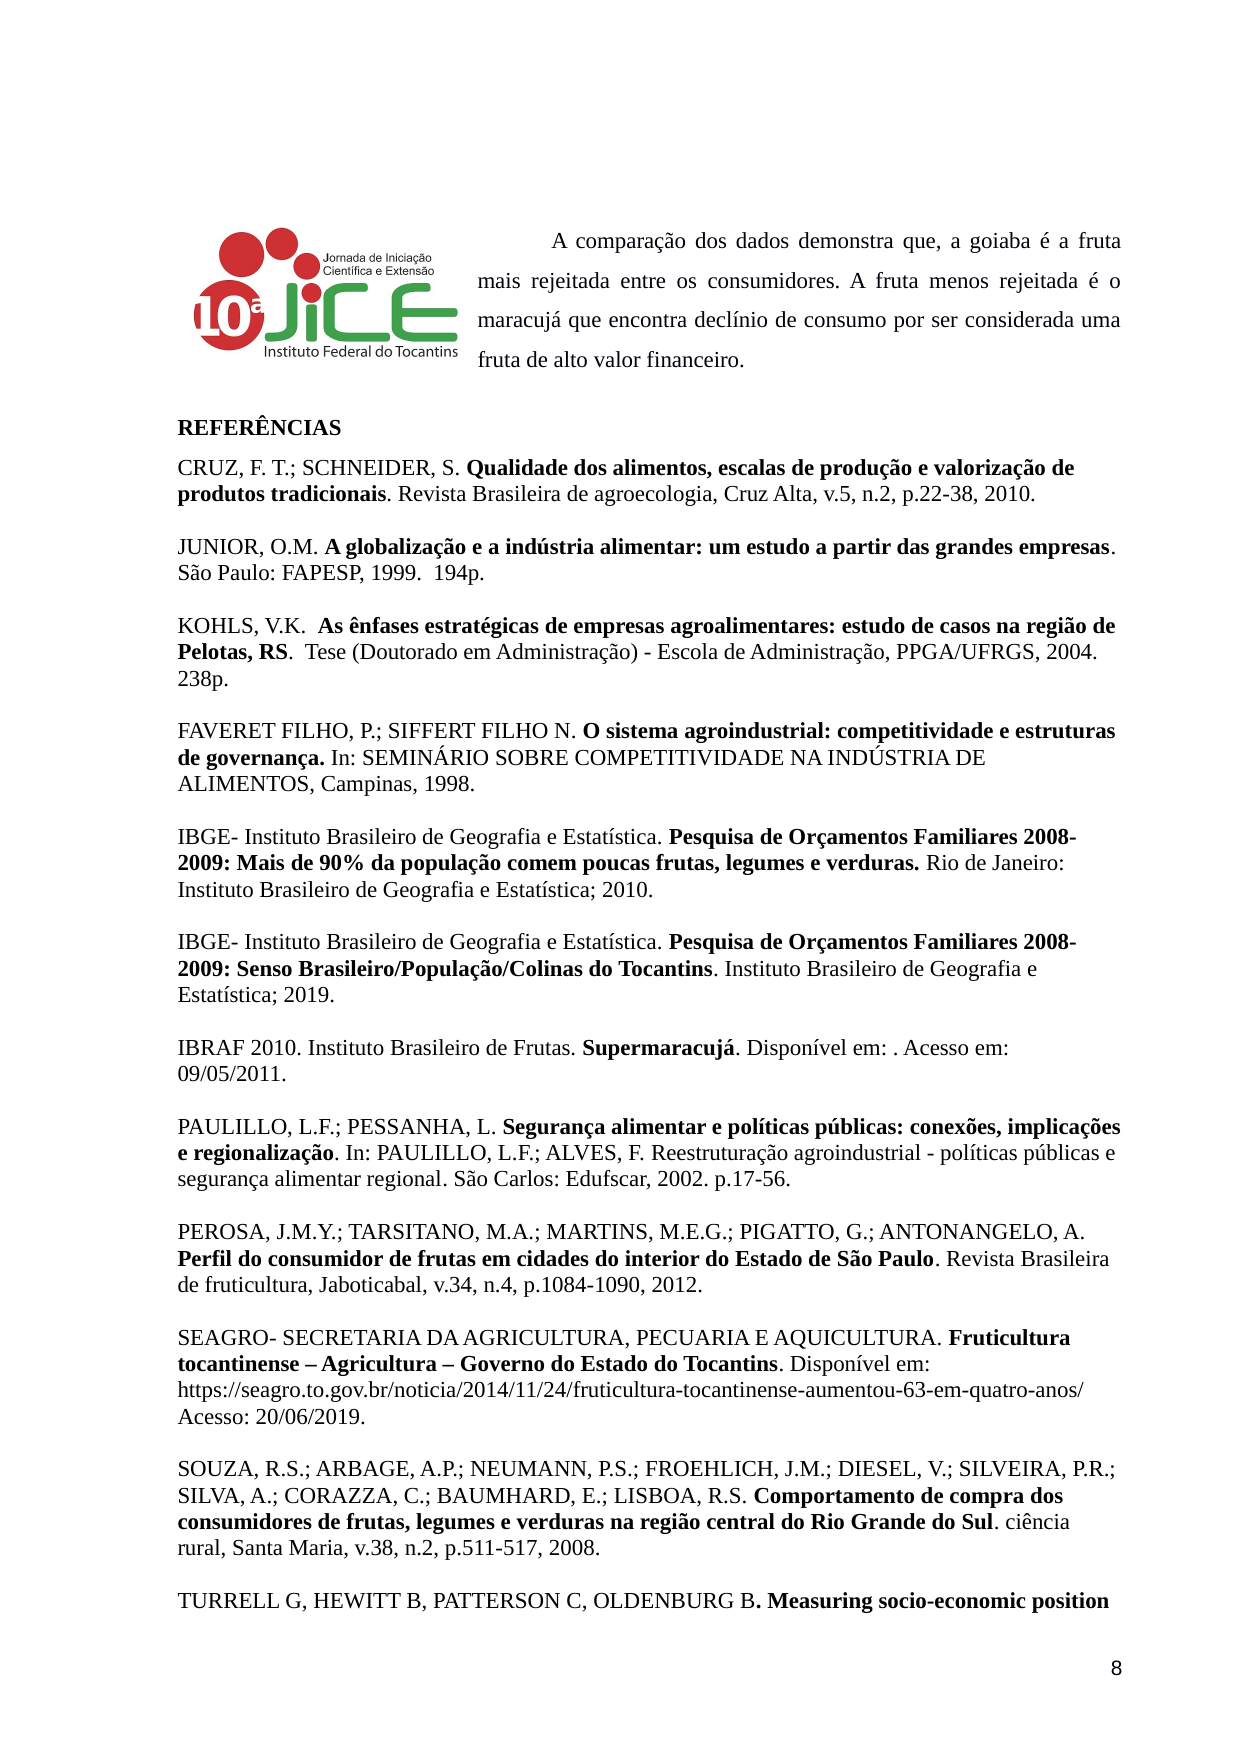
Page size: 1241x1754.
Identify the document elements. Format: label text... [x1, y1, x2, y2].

text PEROSA, J.M.Y.; TARSITANO, M.A.; MARTINS, M.E.G.; PIGATTO, G.; ANTONANGELO, A. Perfil do consumidor de frutas em cidades do interior do Estado de São Paulo. Revista Brasileira de fruticultura, Jaboticabal, v.34, n.4, p.1084-1090, 2012. [177, 1218, 1122, 1297]
text A comparação dos dados demonstra que, a goiaba é a fruta mais rejeitada entre os consumidores. A fruta menos rejeitada é o maracujá que encontra declínio de consumo por ser considerada uma fruta de alto valor financeiro. [177, 227, 1122, 372]
text PAULILLO, L.F.; PESSANHA, L. Segurança alimentar e políticas públicas: conexões, implicações e regionalização. In: PAULILLO, L.F.; ALVES, F. Reestruturação agroindustrial - políticas públicas e segurança alimentar regional. São Carlos: Edufscar, 2002. p.17-56. [177, 1113, 1122, 1192]
text KOHLS, V.K. As ênfases estratégicas de empresas agroalimentares: estudo de casos na região de Pelotas, RS. Tese (Doutorado em Administração) - Escola de Administração, PPGA/UFRGS, 2004. 238p. [177, 612, 1122, 691]
text JUNIOR, O.M. A globalização e a indústria alimentar: um estudo a partir das grandes empresas. São Paulo: FAPESP, 1999. 194p. [177, 533, 1122, 586]
text FAVERET FILHO, P.; SIFFERT FILHO N. O sistema agroindustrial: competitividade e estruturas de governança. In: SEMINÁRIO SOBRE COMPETITIVIDADE NA INDÚSTRIA DE ALIMENTOS, Campinas, 1998. [177, 717, 1122, 797]
text TURRELL G, HEWITT B, PATTERSON C, OLDENBURG B. Measuring socio-economic position [177, 1587, 1122, 1613]
text SOUZA, R.S.; ARBAGE, A.P.; NEUMANN, P.S.; FROEHLICH, J.M.; DIESEL, V.; SILVEIRA, P.R.; SILVA, A.; CORAZZA, C.; BAUMHARD, E.; LISBOA, R.S. Comportamento de compra dos consumidores de frutas, legumes e verduras na região central do Rio Grande do Sul. ciência rural, Santa Maria, v.38, n.2, p.511-517, 2008. [177, 1455, 1122, 1561]
text IBGE- Instituto Brasileiro de Geografia e Estatística. Pesquisa de Orçamentos Familiares 2008-2009: Senso Brasileiro/População/Colinas do Tocantins. Instituto Brasileiro de Geografia e Estatística; 2019. [177, 928, 1122, 1007]
text IBRAF 2010. Instituto Brasileiro de Frutas. Supermaracujá. Disponível em: . Acesso em: 09/05/2011. [177, 1034, 1122, 1086]
text IBGE- Instituto Brasileiro de Geografia e Estatística. Pesquisa de Orçamentos Familiares 2008-2009: Mais de 90% da população comem poucas frutas, legumes e verduras. Rio de Janeiro: Instituto Brasileiro de Geografia e Estatística; 2010. [177, 823, 1122, 902]
text CRUZ, F. T.; SCHNEIDER, S. Qualidade dos alimentos, escalas de produção e valorização de produtos tradicionais. Revista Brasileira de agroecologia, Cruz Alta, v.5, n.2, p.22-38, 2010. [177, 454, 1122, 507]
text SEAGRO- SECRETARIA DA AGRICULTURA, PECUARIA E AQUICULTURA. Fruticultura tocantinense – Agricultura – Governo do Estado do Tocantins. Disponível em: https://seagro.to.gov.br/noticia/2014/11/24/fruticultura-tocantinense-aumentou-63-em-quatro-anos/ Acesso: 20/06/2019. [177, 1324, 1122, 1429]
text REFERÊNCIAS [177, 414, 1122, 441]
